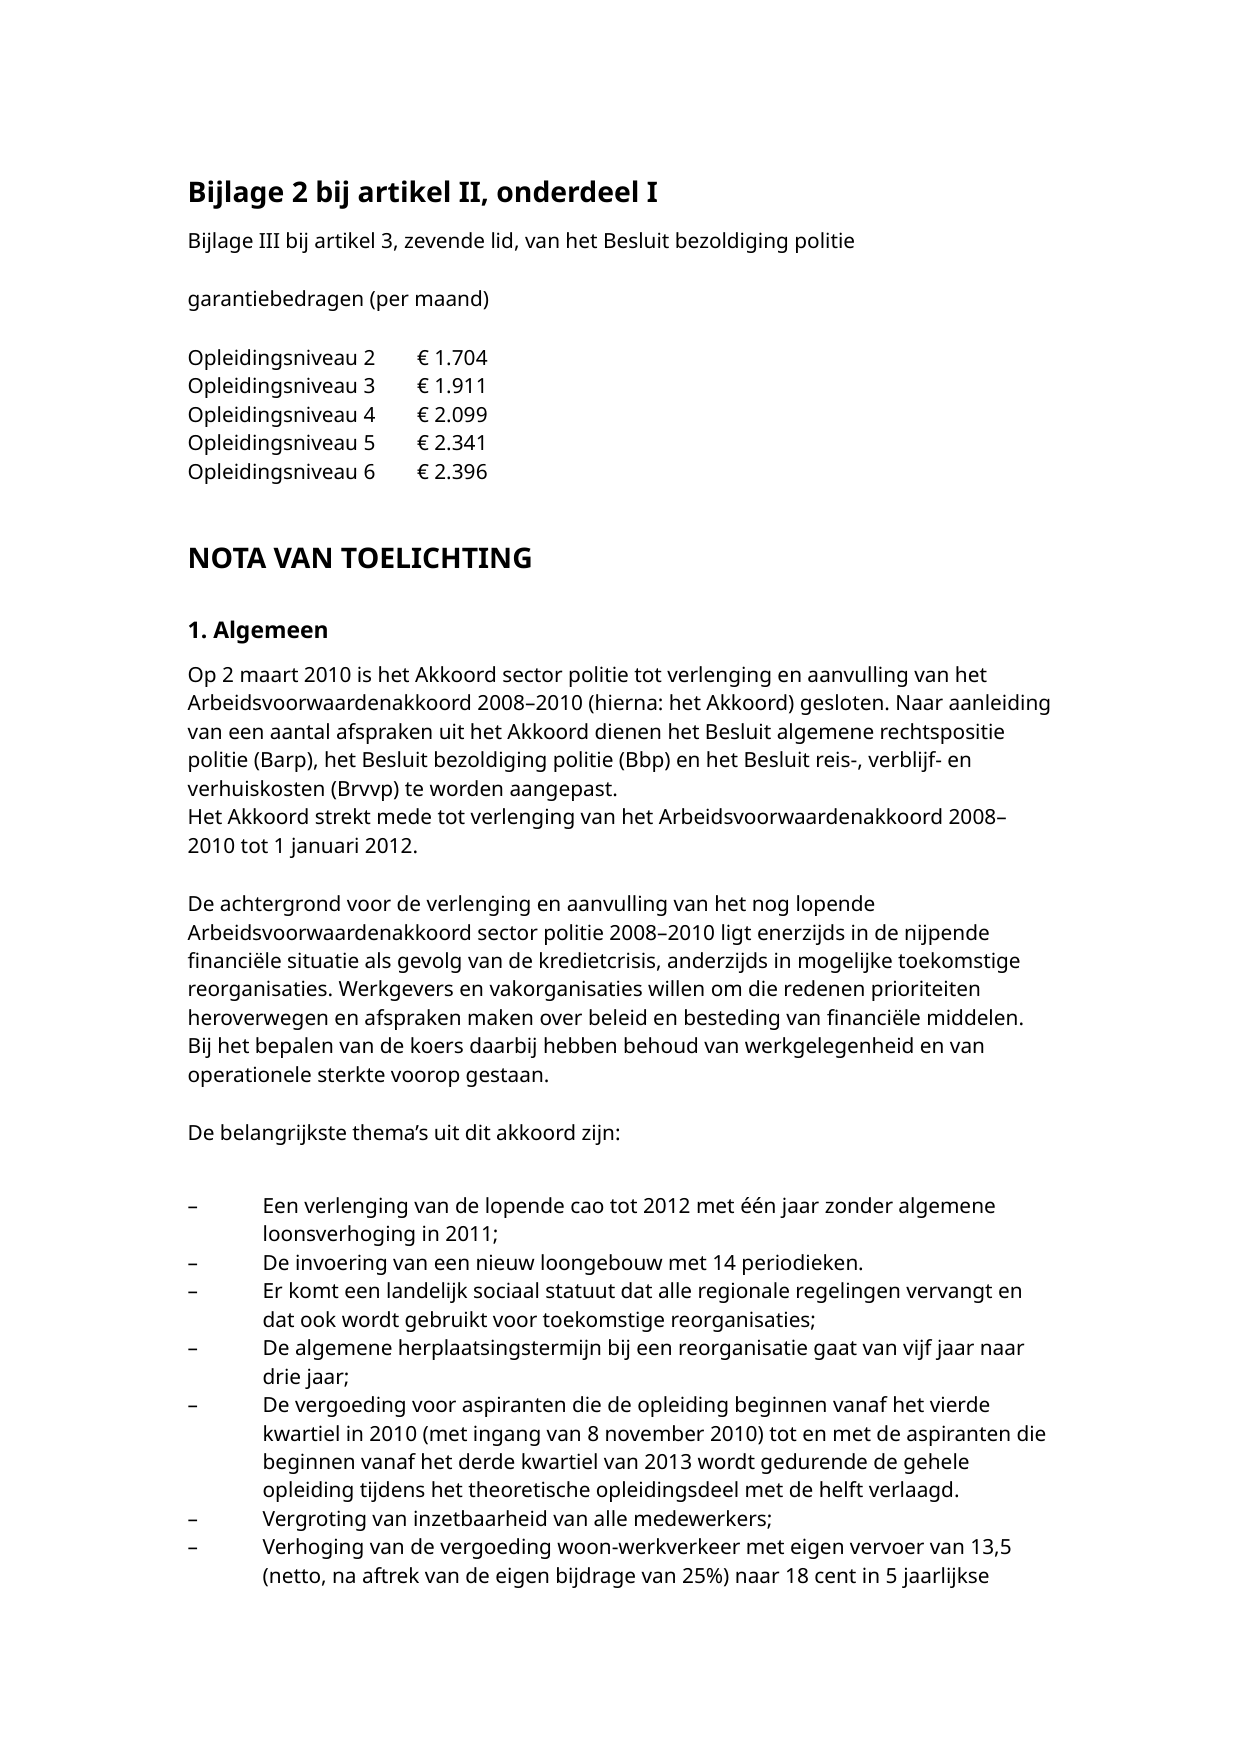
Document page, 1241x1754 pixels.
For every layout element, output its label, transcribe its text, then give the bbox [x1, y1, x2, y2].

subtitle NOTA VAN TOELICHTING [187, 538, 1053, 576]
list De algemene herplaatsingstermijn bij een reorganisatie gaat van vijf jaar naar drie jaar; [187, 1333, 1053, 1390]
text garantiebedragen (per maand) [187, 284, 1053, 313]
text Bijlage III bij artikel 3, zevende lid, van het Besluit bezoldiging politie [187, 226, 1053, 254]
text Op 2 maart 2010 is het Akkoord sector politie tot verlenging en aanvulling van het Arbeidsvoorwaardenakkoord 2008–2010 (hierna: het Akkoord) gesloten. Naar aanleiding van een aantal afspraken uit het Akkoord dienen het Besluit algemene rechtspositie politie (Barp), het Besluit bezoldiging politie (Bbp) en het Besluit reis-, verblijf- en verhuiskosten (Brvvp) te worden aangepast. [187, 660, 1053, 802]
text De belangrijkste thema’s uit dit akkoord zijn: [187, 1118, 1053, 1146]
text Opleidingsniveau 2 € 1.704 [187, 343, 1053, 371]
list De vergoeding voor aspiranten die de opleiding beginnen vanaf het vierde kwartiel in 2010 (met ingang van 8 november 2010) tot en met de aspiranten die beginnen vanaf het derde kwartiel van 2013 wordt gedurende de gehele opleiding tijdens het theoretische opleidingsdeel met de helft verlaagd. [187, 1390, 1053, 1504]
list Vergroting van inzetbaarheid van alle medewerkers; [187, 1504, 1053, 1532]
text Opleidingsniveau 6 € 2.396 [187, 457, 1053, 485]
list Verhoging van de vergoeding woon-werkverkeer met eigen vervoer van 13,5 (netto, na aftrek van de eigen bijdrage van 25%) naar 18 cent in 5 jaarlijkse [187, 1532, 1053, 1589]
text Opleidingsniveau 5 € 2.341 [187, 428, 1053, 457]
text Opleidingsniveau 4 € 2.099 [187, 400, 1053, 428]
text De achtergrond voor de verlenging en aanvulling van het nog lopende Arbeidsvoorwaardenakkoord sector politie 2008–2010 ligt enerzijds in de nijpende financiële situatie als gevolg van de kredietcrisis, anderzijds in mogelijke toekomstige reorganisaties. Werkgevers en vakorganisaties willen om die redenen prioriteiten heroverwegen en afspraken maken over beleid en besteding van financiële middelen. Bij het bepalen van de koers daarbij hebben behoud van werkgelegenheid en van operationele sterkte voorop gestaan. [187, 889, 1053, 1088]
text Opleidingsniveau 3 € 1.911 [187, 371, 1053, 400]
text Het Akkoord strekt mede tot verlenging van het Arbeidsvoorwaardenakkoord 2008–2010 tot 1 januari 2012. [187, 802, 1053, 859]
list Een verlenging van de lopende cao tot 2012 met één jaar zonder algemene loonsverhoging in 2011; [187, 1191, 1053, 1248]
subtitle Bijlage 2 bij artikel II, onderdeel I [187, 172, 1053, 211]
subtitle 1. Algemeen [187, 614, 1053, 645]
list Er komt een landelijk sociaal statuut dat alle regionale regelingen vervangt en dat ook wordt gebruikt voor toekomstige reorganisaties; [187, 1276, 1053, 1333]
list De invoering van een nieuw loongebouw met 14 periodieken. [187, 1248, 1053, 1276]
